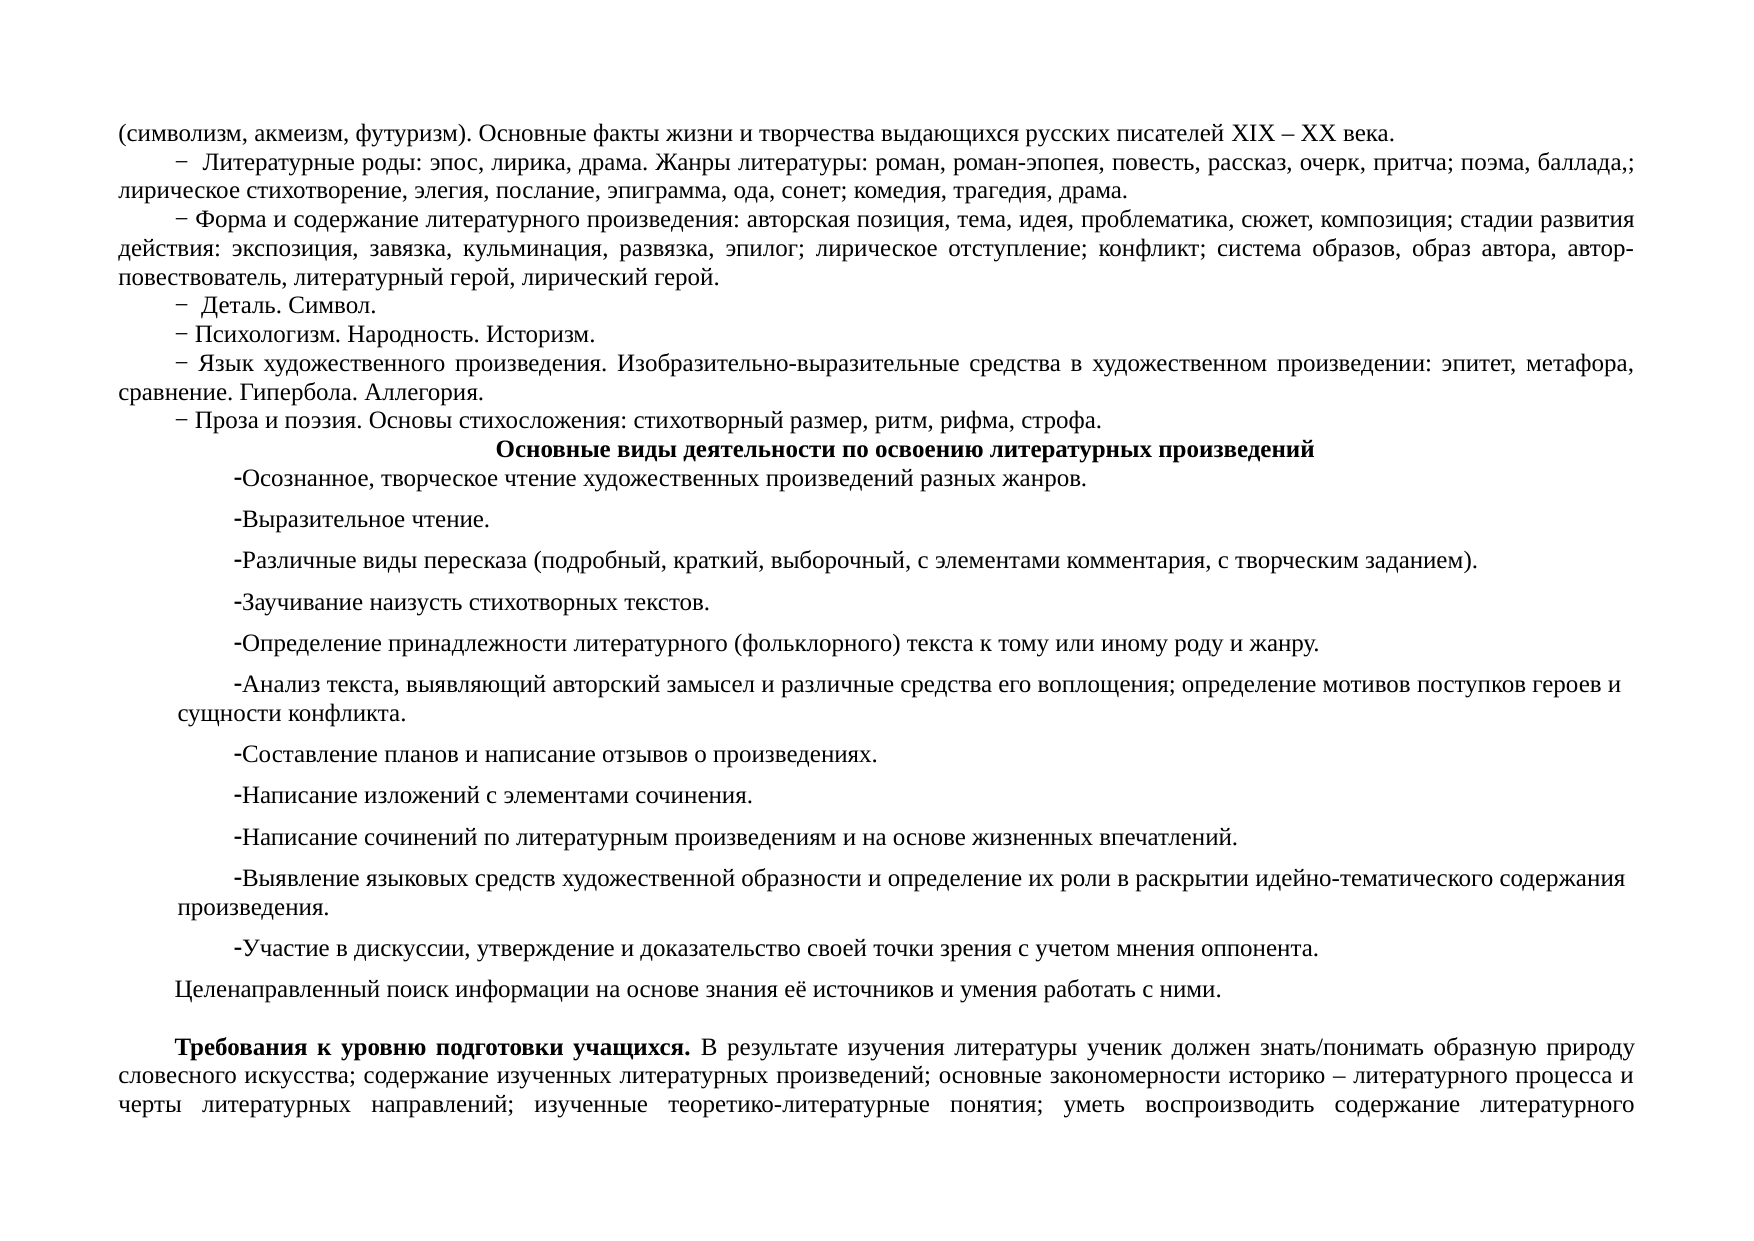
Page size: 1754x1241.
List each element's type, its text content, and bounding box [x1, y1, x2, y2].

text Целенаправленный поиск информации на основе знания её источников и умения работать с ними. [118, 974, 1636, 1003]
list Осознанное, творческое чтение художественных произведений разных жанров. [177, 463, 1636, 492]
text − Психологизм. Народность. Историзм. [118, 319, 1636, 348]
list Участие в дискуссии, утверждение и доказательство своей точки зрения с учетом мнения оппонента. [177, 933, 1636, 962]
text − Литературные роды: эпос, лирика, драма. Жанры литературы: роман, роман-эпопея, повесть, рассказ, очерк, притча; поэма, баллада,; лирическое стихотворение, элегия, послание, эпиграмма, ода, сонет; комедия, трагедия, драма. [118, 147, 1636, 204]
list Написание сочинений по литературным произведениям и на основе жизненных впечатлений. [177, 822, 1636, 851]
list Определение принадлежности литературного (фольклорного) текста к тому или иному роду и жанру. [177, 628, 1636, 657]
list Заучивание наизусть стихотворных текстов. [177, 587, 1636, 616]
text Основные виды деятельности по освоению литературных произведений [118, 434, 1636, 463]
list Различные виды пересказа (подробный, краткий, выборочный, с элементами комментария, с творческим заданием). [177, 546, 1636, 574]
text − Деталь. Символ. [118, 291, 1636, 319]
text − Язык художественного произведения. Изобразительно-выразительные средства в художественном произведении: эпитет, метафора, сравнение. Гипербола. Аллегория. [118, 348, 1636, 406]
text (символизм, акмеизм, футуризм). Основные факты жизни и творчества выдающихся русских писателей XIX – XX века. [118, 118, 1636, 147]
list Составление планов и написание отзывов о произведениях. [177, 739, 1636, 768]
text Требования к уровню подготовки учащихся. В результате изучения литературы ученик должен знать/понимать образную природу словесного искусства; содержание изученных литературных произведений; основные закономерности историко – литературного процесса и черты литературных направлений; изученные теоретико-литературные понятия; уметь воспроизводить содержание литературного [118, 1032, 1636, 1118]
list Написание изложений с элементами сочинения. [177, 781, 1636, 809]
list Выразительное чтение. [177, 504, 1636, 533]
list Выявление языковых средств художественной образности и определение их роли в раскрытии идейно-тематического содержания произведения. [177, 863, 1636, 921]
text − Форма и содержание литературного произведения: авторская позиция, тема, идея, проблематика, сюжет, композиция; стадии развития действия: экспозиция, завязка, кульминация, развязка, эпилог; лирическое отступление; конфликт; система образов, образ автора, автор-повествователь, литературный герой, лирический герой. [118, 204, 1636, 291]
list Анализ текста, выявляющий авторский замысел и различные средства его воплощения; определение мотивов поступков героев и сущности конфликта. [177, 669, 1636, 727]
text − Проза и поэзия. Основы стихосложения: стихотворный размер, ритм, рифма, строфа. [118, 406, 1636, 434]
